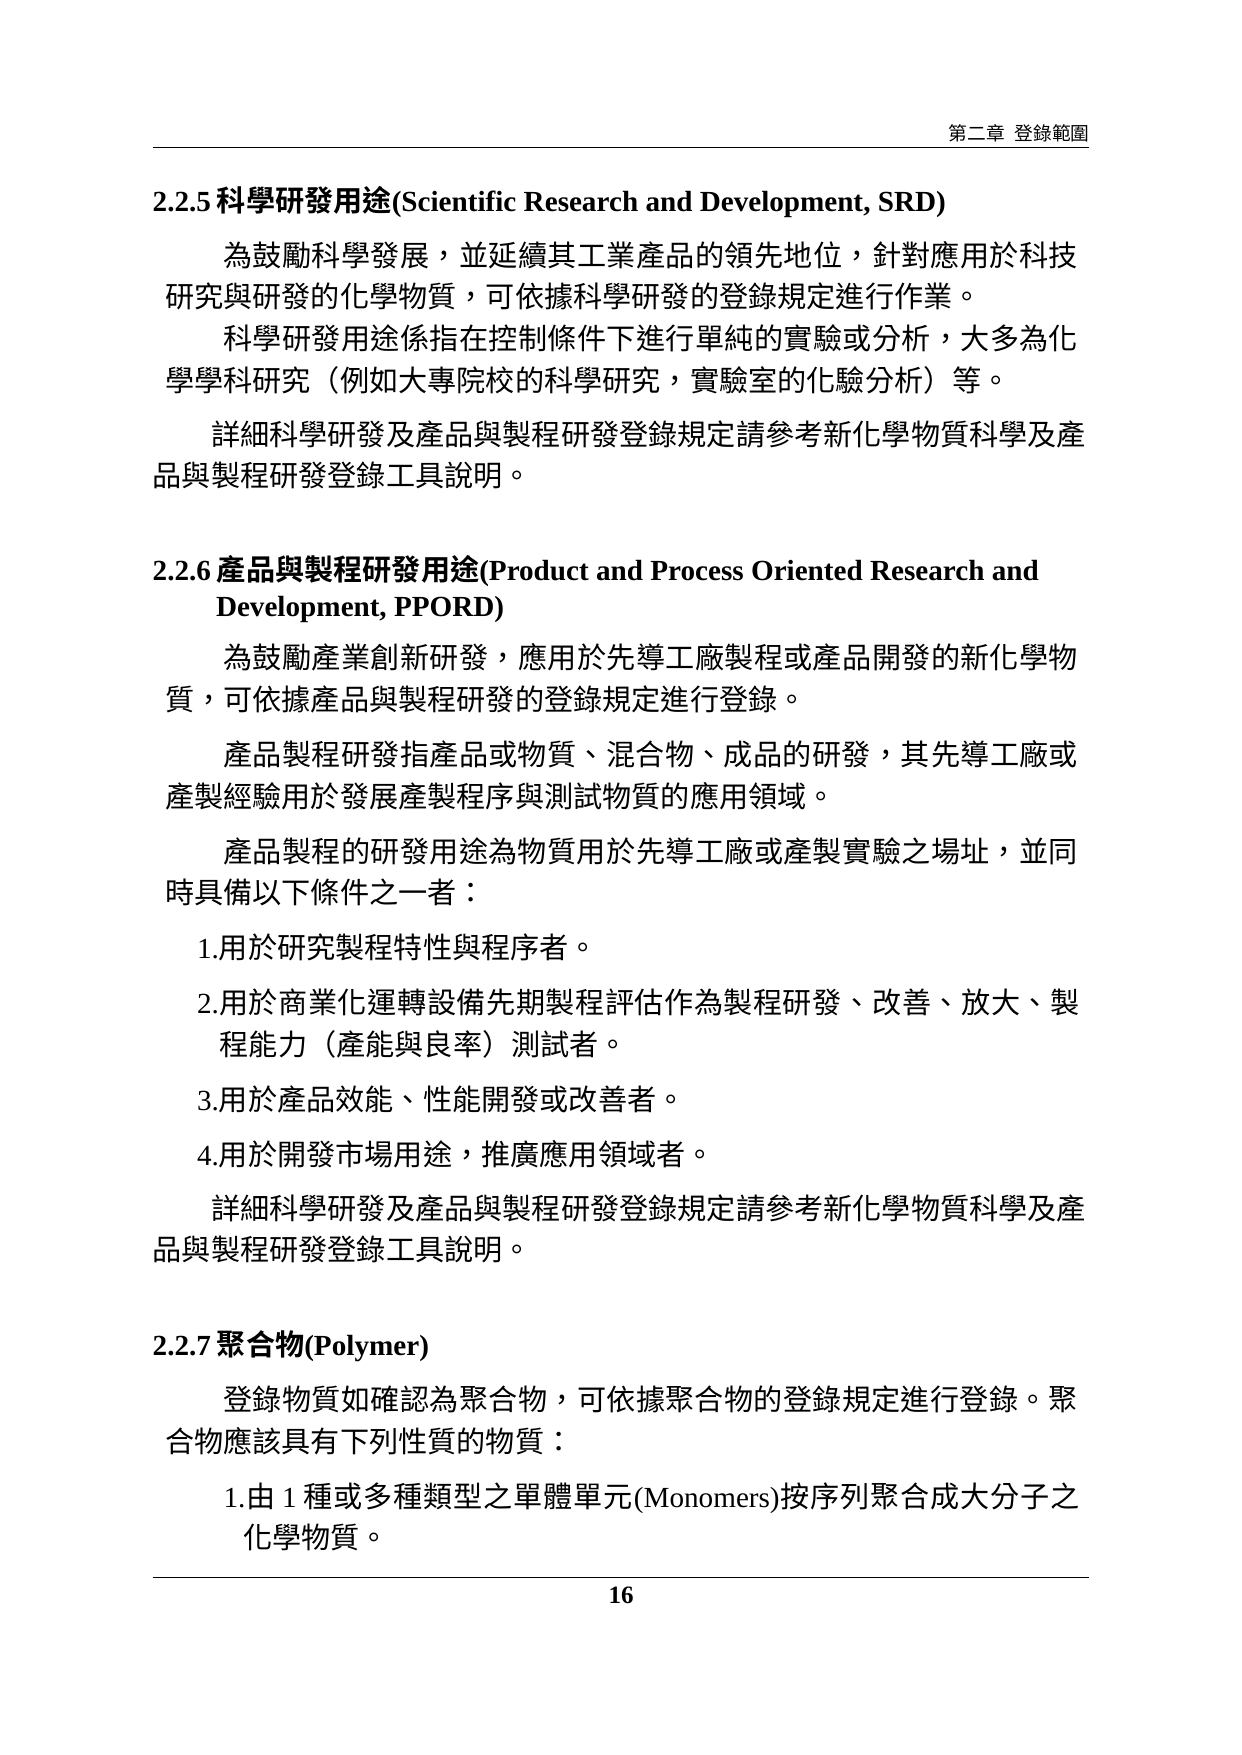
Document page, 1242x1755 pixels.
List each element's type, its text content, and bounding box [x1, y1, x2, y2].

text 產品製程研發指產品或物質、混合物、成品的研發，其先導工廠或產製經驗用於發展產製程序與測試物質的應用領域。 [165, 732, 1080, 816]
text 科學研發用途係指在控制條件下進行單純的實驗或分析，大多為化學學科研究（例如大專院校的科學研究，實驗室的化驗分析）等。 [165, 316, 1080, 399]
text 1.由1種或多種類型之單體單元(Monomers)按序列聚合成大分子之化學物質。 [223, 1474, 1080, 1557]
text 為鼓勵科學發展，並延續其工業產品的領先地位，針對應用於科技研究與研發的化學物質，可依據科學研發的登錄規定進行作業。 [165, 233, 1080, 316]
text 詳細科學研發及產品與製程研發登錄規定請參考新化學物質科學及產品與製程研發登錄工具說明。 [152, 412, 1089, 495]
text 4.用於開發市場用途，推廣應用領域者。 [165, 1132, 1080, 1173]
subtitle 2.2.7聚合物(Polymer) [152, 1322, 1089, 1364]
subtitle 2.2.6產品與製程研發用途(Product and Process Oriented Research and Development, PPORD) [152, 547, 1089, 622]
text 產品製程的研發用途為物質用於先導工廠或產製實驗之場址，並同時具備以下條件之一者： [165, 829, 1080, 912]
text 登錄物質如確認為聚合物，可依據聚合物的登錄規定進行登錄。聚合物應該具有下列性質的物質： [165, 1377, 1080, 1461]
text 1.用於研究製程特性與程序者。 [165, 925, 1080, 967]
text 為鼓勵產業創新研發，應用於先導工廠製程或產品開發的新化學物質，可依據產品與製程研發的登錄規定進行登錄。 [165, 636, 1080, 719]
text 3.用於產品效能、性能開發或改善者。 [165, 1077, 1080, 1118]
text 詳細科學研發及產品與製程研發登錄規定請參考新化學物質科學及產品與製程研發登錄工具說明。 [152, 1186, 1089, 1269]
subtitle 2.2.5科學研發用途(Scientific Research and Development, SRD) [152, 177, 1089, 219]
text 2.用於商業化運轉設備先期製程評估作為製程研發、改善、放大、製程能力（產能與良率）測試者。 [197, 980, 1080, 1063]
